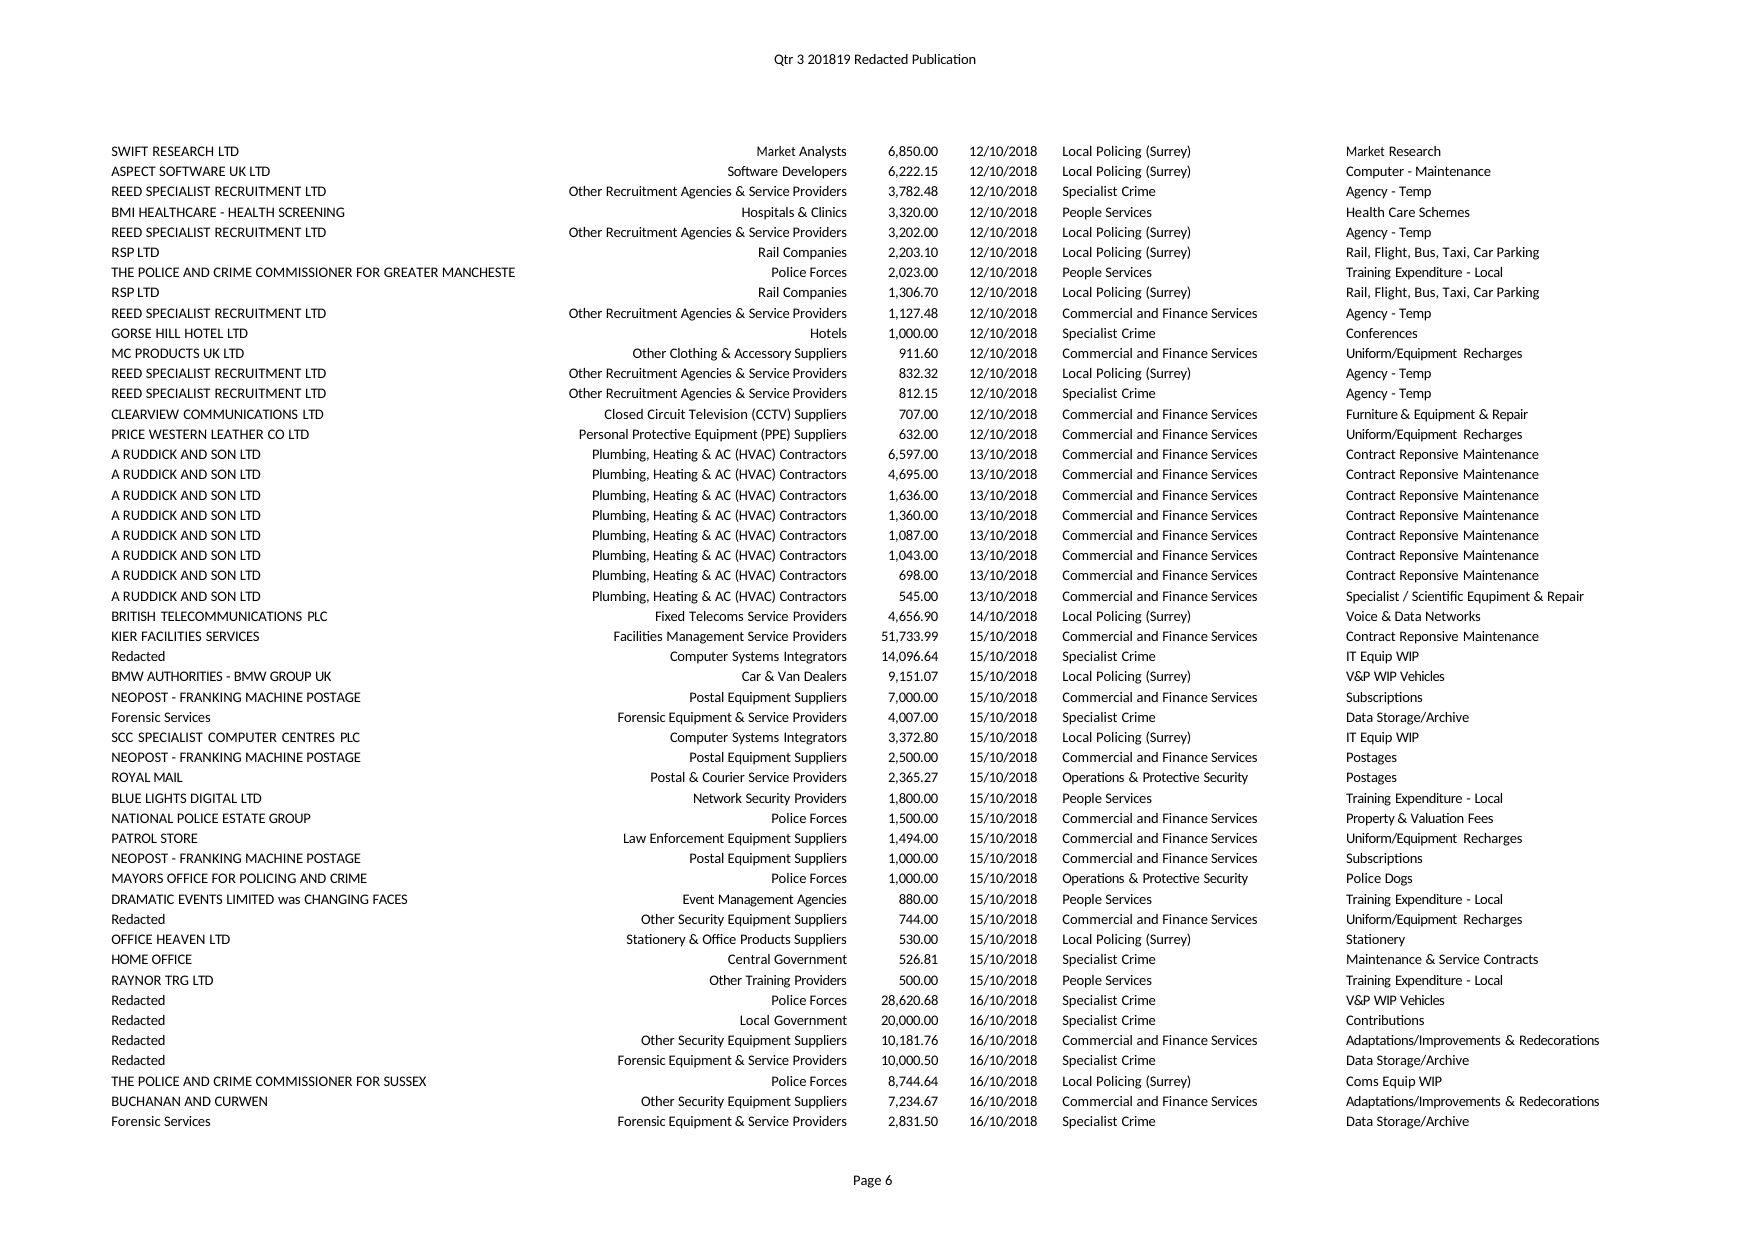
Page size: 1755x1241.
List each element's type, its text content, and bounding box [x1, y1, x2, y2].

table_cell Commercial and Finance Services [1050, 748, 1303, 768]
table_cell Specialist Crime [1050, 647, 1303, 667]
table_cell 545.00 [863, 586, 953, 606]
table_cell 7,234.67 [863, 1091, 953, 1112]
table_cell BUCHANAN AND CURWEN [106, 1091, 543, 1112]
table_cell Commercial and Finance Services [1050, 445, 1303, 465]
table_cell 15/10/2018 [953, 627, 1050, 647]
table_cell Rail, Flight, Bus, Taxi, Car Parking [1303, 283, 1610, 303]
table_cell Computer - Maintenance [1303, 162, 1610, 182]
table_cell OFFICE HEAVEN LTD [106, 930, 543, 950]
table_cell 15/10/2018 [953, 788, 1050, 808]
table_cell Plumbing, Heating & AC (HVAC) Contractors [543, 445, 862, 465]
table_cell HOME OFFICE [106, 950, 543, 970]
table_cell Plumbing, Heating & AC (HVAC) Contractors [543, 465, 862, 485]
table_cell 12/10/2018 [953, 425, 1050, 445]
table_cell 9,151.07 [863, 667, 953, 687]
table_cell 12/10/2018 [953, 303, 1050, 323]
table_cell ROYAL MAIL [106, 768, 543, 788]
table_cell Plumbing, Heating & AC (HVAC) Contractors [543, 586, 862, 606]
table_cell Forensic Services [106, 1112, 543, 1132]
table_cell 1,360.00 [863, 505, 953, 526]
table_cell 911.60 [863, 344, 953, 364]
table_cell 3,372.80 [863, 728, 953, 748]
table_cell 15/10/2018 [953, 728, 1050, 748]
table_cell NEOPOST - FRANKING MACHINE POSTAGE [106, 687, 543, 707]
table_cell 832.32 [863, 364, 953, 384]
table_cell 707.00 [863, 404, 953, 424]
table_cell 744.00 [863, 910, 953, 930]
table_cell 12/10/2018 [953, 263, 1050, 283]
table_cell 6,597.00 [863, 445, 953, 465]
table_cell Postages [1303, 768, 1610, 788]
table_cell Commercial and Finance Services [1050, 485, 1303, 505]
table_cell Specialist Crime [1050, 182, 1303, 202]
table_cell V&P WIP Vehicles [1303, 990, 1610, 1011]
table_header Local Policing (Surrey) [1050, 143, 1303, 162]
table_cell 15/10/2018 [953, 667, 1050, 687]
table_cell Postal Equipment Suppliers [543, 748, 862, 768]
table_cell Specialist Crime [1050, 1112, 1303, 1132]
table_cell 6,222.15 [863, 162, 953, 182]
table_cell Redacted [106, 1031, 543, 1051]
table_cell 1,000.00 [863, 869, 953, 889]
table_cell 1,494.00 [863, 829, 953, 849]
table_cell 13/10/2018 [953, 485, 1050, 505]
table_cell Adaptations/Improvements & Redecorations [1303, 1091, 1610, 1112]
table_cell Uniform/Equipment Recharges [1303, 425, 1610, 445]
table_cell Plumbing, Heating & AC (HVAC) Contractors [543, 485, 862, 505]
table_cell Other Security Equipment Suppliers [543, 1091, 862, 1112]
table_cell Uniform/Equipment Recharges [1303, 910, 1610, 930]
table_cell Forensic Equipment & Service Providers [543, 1112, 862, 1132]
table_cell A RUDDICK AND SON LTD [106, 586, 543, 606]
table_cell 14,096.64 [863, 647, 953, 667]
table_cell Conferences [1303, 324, 1610, 344]
table_cell Police Forces [543, 263, 862, 283]
table_cell NATIONAL POLICE ESTATE GROUP [106, 809, 543, 829]
table_cell NEOPOST - FRANKING MACHINE POSTAGE [106, 849, 543, 869]
table_cell Local Government [543, 1011, 862, 1031]
table_cell 13/10/2018 [953, 445, 1050, 465]
table_header SWIFT RESEARCH LTD [106, 143, 543, 162]
table_cell RAYNOR TRG LTD [106, 970, 543, 990]
table_cell Property & Valuation Fees [1303, 809, 1610, 829]
table_cell People Services [1050, 202, 1303, 222]
table_cell Specialist Crime [1050, 990, 1303, 1011]
table_cell 15/10/2018 [953, 708, 1050, 728]
table_cell Software Developers [543, 162, 862, 182]
table_cell 15/10/2018 [953, 950, 1050, 970]
table_cell 15/10/2018 [953, 647, 1050, 667]
table_cell BLUE LIGHTS DIGITAL LTD [106, 788, 543, 808]
table_cell Voice & Data Networks [1303, 606, 1610, 627]
table_cell Contract Reponsive Maintenance [1303, 566, 1610, 586]
table_cell REED SPECIALIST RECRUITMENT LTD [106, 182, 543, 202]
table_cell NEOPOST - FRANKING MACHINE POSTAGE [106, 748, 543, 768]
table_cell Agency - Temp [1303, 384, 1610, 404]
table_cell IT Equip WIP [1303, 647, 1610, 667]
table_cell REED SPECIALIST RECRUITMENT LTD [106, 364, 543, 384]
table_cell Commercial and Finance Services [1050, 1031, 1303, 1051]
table_cell THE POLICE AND CRIME COMMISSIONER FOR SUSSEX [106, 1071, 543, 1091]
table_cell 12/10/2018 [953, 364, 1050, 384]
table_cell A RUDDICK AND SON LTD [106, 546, 543, 566]
table_cell Commercial and Finance Services [1050, 344, 1303, 364]
table_cell 880.00 [863, 889, 953, 909]
table_cell Police Forces [543, 990, 862, 1011]
table_cell Personal Protective Equipment (PPE) Suppliers [543, 425, 862, 445]
table_cell Operations & Protective Security [1050, 869, 1303, 889]
table_cell Police Forces [543, 1071, 862, 1091]
table_cell 13/10/2018 [953, 526, 1050, 546]
table_cell A RUDDICK AND SON LTD [106, 505, 543, 526]
table_cell Local Policing (Surrey) [1050, 223, 1303, 243]
table_cell 12/10/2018 [953, 223, 1050, 243]
table_cell Specialist Crime [1050, 1011, 1303, 1031]
table_cell 15/10/2018 [953, 748, 1050, 768]
table_cell Commercial and Finance Services [1050, 1091, 1303, 1112]
table_cell 4,656.90 [863, 606, 953, 627]
table_cell Agency - Temp [1303, 223, 1610, 243]
table_cell Data Storage/Archive [1303, 1112, 1610, 1132]
table_cell Data Storage/Archive [1303, 1051, 1610, 1071]
table_cell Redacted [106, 647, 543, 667]
table_cell THE POLICE AND CRIME COMMISSIONER FOR GREATER MANCHESTE [106, 263, 543, 283]
table_cell Facilities Management Service Providers [543, 627, 862, 647]
table_cell Contract Reponsive Maintenance [1303, 485, 1610, 505]
table_cell Closed Circuit Television (CCTV) Suppliers [543, 404, 862, 424]
table_cell Furniture & Equipment & Repair [1303, 404, 1610, 424]
table_cell PATROL STORE [106, 829, 543, 849]
table_cell 12/10/2018 [953, 243, 1050, 263]
table_cell Law Enforcement Equipment Suppliers [543, 829, 862, 849]
table_cell 28,620.68 [863, 990, 953, 1011]
table_cell 1,000.00 [863, 324, 953, 344]
table_cell 812.15 [863, 384, 953, 404]
table_cell 15/10/2018 [953, 889, 1050, 909]
table_cell Redacted [106, 1011, 543, 1031]
table_cell Contract Reponsive Maintenance [1303, 505, 1610, 526]
table_cell Specialist Crime [1050, 708, 1303, 728]
table_cell Local Policing (Surrey) [1050, 728, 1303, 748]
table_cell 1,636.00 [863, 485, 953, 505]
table_cell 4,695.00 [863, 465, 953, 485]
table_cell A RUDDICK AND SON LTD [106, 526, 543, 546]
table_cell Local Policing (Surrey) [1050, 930, 1303, 950]
table_cell Forensic Equipment & Service Providers [543, 1051, 862, 1071]
table_cell Training Expenditure - Local [1303, 263, 1610, 283]
table_cell REED SPECIALIST RECRUITMENT LTD [106, 223, 543, 243]
table_cell A RUDDICK AND SON LTD [106, 566, 543, 586]
table_cell People Services [1050, 970, 1303, 990]
table_cell 526.81 [863, 950, 953, 970]
table_cell RSP LTD [106, 243, 543, 263]
table_cell Postal Equipment Suppliers [543, 849, 862, 869]
table_cell 2,500.00 [863, 748, 953, 768]
table_cell Network Security Providers [543, 788, 862, 808]
table_cell People Services [1050, 263, 1303, 283]
table_cell 1,000.00 [863, 849, 953, 869]
table_cell Specialist / Scientific Equpiment & Repair [1303, 586, 1610, 606]
table_cell Fixed Telecoms Service Providers [543, 606, 862, 627]
table_cell MC PRODUCTS UK LTD [106, 344, 543, 364]
table_cell Agency - Temp [1303, 364, 1610, 384]
table_cell Specialist Crime [1050, 324, 1303, 344]
table_cell People Services [1050, 889, 1303, 909]
table_cell Coms Equip WIP [1303, 1071, 1610, 1091]
table_cell Other Recruitment Agencies & Service Providers [543, 364, 862, 384]
table_cell Contract Reponsive Maintenance [1303, 546, 1610, 566]
table_cell Uniform/Equipment Recharges [1303, 829, 1610, 849]
table_cell 16/10/2018 [953, 1071, 1050, 1091]
table_cell PRICE WESTERN LEATHER CO LTD [106, 425, 543, 445]
table_cell RSP LTD [106, 283, 543, 303]
table_cell Police Dogs [1303, 869, 1610, 889]
table_cell People Services [1050, 788, 1303, 808]
table_cell 12/10/2018 [953, 202, 1050, 222]
table_cell Commercial and Finance Services [1050, 849, 1303, 869]
table_cell Commercial and Finance Services [1050, 809, 1303, 829]
table_header 12/10/2018 [953, 143, 1050, 162]
table_cell 8,744.64 [863, 1071, 953, 1091]
table_cell Plumbing, Heating & AC (HVAC) Contractors [543, 546, 862, 566]
table_cell Commercial and Finance Services [1050, 425, 1303, 445]
table_cell 2,365.27 [863, 768, 953, 788]
table_cell 15/10/2018 [953, 930, 1050, 950]
table_cell Commercial and Finance Services [1050, 546, 1303, 566]
table_cell REED SPECIALIST RECRUITMENT LTD [106, 384, 543, 404]
table_cell 15/10/2018 [953, 687, 1050, 707]
table_cell DRAMATIC EVENTS LIMITED was CHANGING FACES [106, 889, 543, 909]
table_cell 1,043.00 [863, 546, 953, 566]
table_cell A RUDDICK AND SON LTD [106, 465, 543, 485]
table_cell Rail, Flight, Bus, Taxi, Car Parking [1303, 243, 1610, 263]
table_cell Commercial and Finance Services [1050, 829, 1303, 849]
table_cell 1,800.00 [863, 788, 953, 808]
table_cell 1,127.48 [863, 303, 953, 323]
table_cell Other Recruitment Agencies & Service Providers [543, 223, 862, 243]
table_cell 3,202.00 [863, 223, 953, 243]
table_cell Agency - Temp [1303, 182, 1610, 202]
table_cell Redacted [106, 910, 543, 930]
table_cell 16/10/2018 [953, 1112, 1050, 1132]
table_cell 13/10/2018 [953, 566, 1050, 586]
table_cell 16/10/2018 [953, 1011, 1050, 1031]
table_cell SCC SPECIALIST COMPUTER CENTRES PLC [106, 728, 543, 748]
table_cell Maintenance & Service Contracts [1303, 950, 1610, 970]
table_cell Local Policing (Surrey) [1050, 364, 1303, 384]
table_cell 12/10/2018 [953, 344, 1050, 364]
table_cell 16/10/2018 [953, 1091, 1050, 1112]
table_cell CLEARVIEW COMMUNICATIONS LTD [106, 404, 543, 424]
table_cell Car & Van Dealers [543, 667, 862, 687]
table_cell Training Expenditure - Local [1303, 889, 1610, 909]
table_cell 13/10/2018 [953, 586, 1050, 606]
table_cell Redacted [106, 990, 543, 1011]
table_header Market Analysts [543, 143, 862, 162]
table_cell Computer Systems Integrators [543, 647, 862, 667]
table_cell Commercial and Finance Services [1050, 303, 1303, 323]
table_cell Local Policing (Surrey) [1050, 283, 1303, 303]
table_cell Computer Systems Integrators [543, 728, 862, 748]
table_cell Stationery [1303, 930, 1610, 950]
table_cell Contract Reponsive Maintenance [1303, 526, 1610, 546]
table_cell Forensic Equipment & Service Providers [543, 708, 862, 728]
table_cell Agency - Temp [1303, 303, 1610, 323]
table_header Market Research [1303, 143, 1610, 162]
table_cell Commercial and Finance Services [1050, 910, 1303, 930]
table_cell Plumbing, Heating & AC (HVAC) Contractors [543, 566, 862, 586]
table_cell Central Government [543, 950, 862, 970]
table_cell 632.00 [863, 425, 953, 445]
table_cell Commercial and Finance Services [1050, 526, 1303, 546]
table_cell 15/10/2018 [953, 910, 1050, 930]
table_cell 1,306.70 [863, 283, 953, 303]
table_cell Commercial and Finance Services [1050, 465, 1303, 485]
table_cell Contract Reponsive Maintenance [1303, 465, 1610, 485]
table_cell 2,831.50 [863, 1112, 953, 1132]
table_cell 13/10/2018 [953, 505, 1050, 526]
table_cell 13/10/2018 [953, 465, 1050, 485]
table_cell 3,782.48 [863, 182, 953, 202]
table_cell Data Storage/Archive [1303, 708, 1610, 728]
table_header 6,850.00 [863, 143, 953, 162]
table_cell Hospitals & Clinics [543, 202, 862, 222]
table_cell Commercial and Finance Services [1050, 505, 1303, 526]
table_cell 15/10/2018 [953, 809, 1050, 829]
table_cell Rail Companies [543, 283, 862, 303]
table_cell Local Policing (Surrey) [1050, 1071, 1303, 1091]
table_cell Commercial and Finance Services [1050, 404, 1303, 424]
table_cell Local Policing (Surrey) [1050, 162, 1303, 182]
table_cell 698.00 [863, 566, 953, 586]
table_cell Training Expenditure - Local [1303, 970, 1610, 990]
table_cell 12/10/2018 [953, 162, 1050, 182]
table_cell 1,087.00 [863, 526, 953, 546]
table_cell IT Equip WIP [1303, 728, 1610, 748]
table_cell 12/10/2018 [953, 384, 1050, 404]
table_cell Other Security Equipment Suppliers [543, 1031, 862, 1051]
table_cell 12/10/2018 [953, 283, 1050, 303]
table_cell Other Clothing & Accessory Suppliers [543, 344, 862, 364]
table_cell Hotels [543, 324, 862, 344]
table_cell 51,733.99 [863, 627, 953, 647]
table_cell REED SPECIALIST RECRUITMENT LTD [106, 303, 543, 323]
table_cell Contributions [1303, 1011, 1610, 1031]
table_cell MAYORS OFFICE FOR POLICING AND CRIME [106, 869, 543, 889]
table_cell 1,500.00 [863, 809, 953, 829]
table_cell Other Recruitment Agencies & Service Providers [543, 182, 862, 202]
table_cell Forensic Services [106, 708, 543, 728]
table_cell 7,000.00 [863, 687, 953, 707]
table_cell 13/10/2018 [953, 546, 1050, 566]
table_cell KIER FACILITIES SERVICES [106, 627, 543, 647]
table_cell Contract Reponsive Maintenance [1303, 627, 1610, 647]
table_cell Specialist Crime [1050, 1051, 1303, 1071]
table_cell 16/10/2018 [953, 1051, 1050, 1071]
table_cell Subscriptions [1303, 849, 1610, 869]
table_cell Postages [1303, 748, 1610, 768]
table_cell 530.00 [863, 930, 953, 950]
table_cell Local Policing (Surrey) [1050, 606, 1303, 627]
table_cell 14/10/2018 [953, 606, 1050, 627]
table_cell 12/10/2018 [953, 404, 1050, 424]
table_cell Redacted [106, 1051, 543, 1071]
table_cell Postal Equipment Suppliers [543, 687, 862, 707]
table_cell 12/10/2018 [953, 182, 1050, 202]
table_cell Other Training Providers [543, 970, 862, 990]
table_cell Specialist Crime [1050, 384, 1303, 404]
table_cell Other Recruitment Agencies & Service Providers [543, 303, 862, 323]
table_cell Adaptations/Improvements & Redecorations [1303, 1031, 1610, 1051]
table_cell V&P WIP Vehicles [1303, 667, 1610, 687]
table_cell Commercial and Finance Services [1050, 566, 1303, 586]
table_cell Rail Companies [543, 243, 862, 263]
table_cell Uniform/Equipment Recharges [1303, 344, 1610, 364]
table_cell 16/10/2018 [953, 990, 1050, 1011]
table_cell Police Forces [543, 869, 862, 889]
table_cell 3,320.00 [863, 202, 953, 222]
table_cell Stationery & Office Products Suppliers [543, 930, 862, 950]
table_cell Plumbing, Heating & AC (HVAC) Contractors [543, 526, 862, 546]
table_cell Commercial and Finance Services [1050, 627, 1303, 647]
table_cell Training Expenditure - Local [1303, 788, 1610, 808]
table_cell BRITISH TELECOMMUNICATIONS PLC [106, 606, 543, 627]
table_cell A RUDDICK AND SON LTD [106, 445, 543, 465]
table_cell Contract Reponsive Maintenance [1303, 445, 1610, 465]
table_cell A RUDDICK AND SON LTD [106, 485, 543, 505]
table_cell BMW AUTHORITIES - BMW GROUP UK [106, 667, 543, 687]
table_cell 15/10/2018 [953, 768, 1050, 788]
table_cell 15/10/2018 [953, 869, 1050, 889]
table_cell 15/10/2018 [953, 849, 1050, 869]
table_cell 15/10/2018 [953, 970, 1050, 990]
table_cell 10,181.76 [863, 1031, 953, 1051]
table_cell Police Forces [543, 809, 862, 829]
table_cell Health Care Schemes [1303, 202, 1610, 222]
table_cell Operations & Protective Security [1050, 768, 1303, 788]
table_cell Event Management Agencies [543, 889, 862, 909]
table_cell 16/10/2018 [953, 1031, 1050, 1051]
table_cell 15/10/2018 [953, 829, 1050, 849]
table_cell 10,000.50 [863, 1051, 953, 1071]
table_cell 500.00 [863, 970, 953, 990]
table_cell Local Policing (Surrey) [1050, 243, 1303, 263]
table_cell 12/10/2018 [953, 324, 1050, 344]
table_cell Plumbing, Heating & AC (HVAC) Contractors [543, 505, 862, 526]
table_cell Commercial and Finance Services [1050, 687, 1303, 707]
table_cell 2,203.10 [863, 243, 953, 263]
table_cell Specialist Crime [1050, 950, 1303, 970]
table_cell 20,000.00 [863, 1011, 953, 1031]
table_cell GORSE HILL HOTEL LTD [106, 324, 543, 344]
table_cell ASPECT SOFTWARE UK LTD [106, 162, 543, 182]
table_cell Other Security Equipment Suppliers [543, 910, 862, 930]
table_cell 2,023.00 [863, 263, 953, 283]
table_cell BMI HEALTHCARE - HEALTH SCREENING [106, 202, 543, 222]
table_cell Postal & Courier Service Providers [543, 768, 862, 788]
table_cell Commercial and Finance Services [1050, 586, 1303, 606]
table_cell Subscriptions [1303, 687, 1610, 707]
table_cell 4,007.00 [863, 708, 953, 728]
table_cell Local Policing (Surrey) [1050, 667, 1303, 687]
table_cell Other Recruitment Agencies & Service Providers [543, 384, 862, 404]
